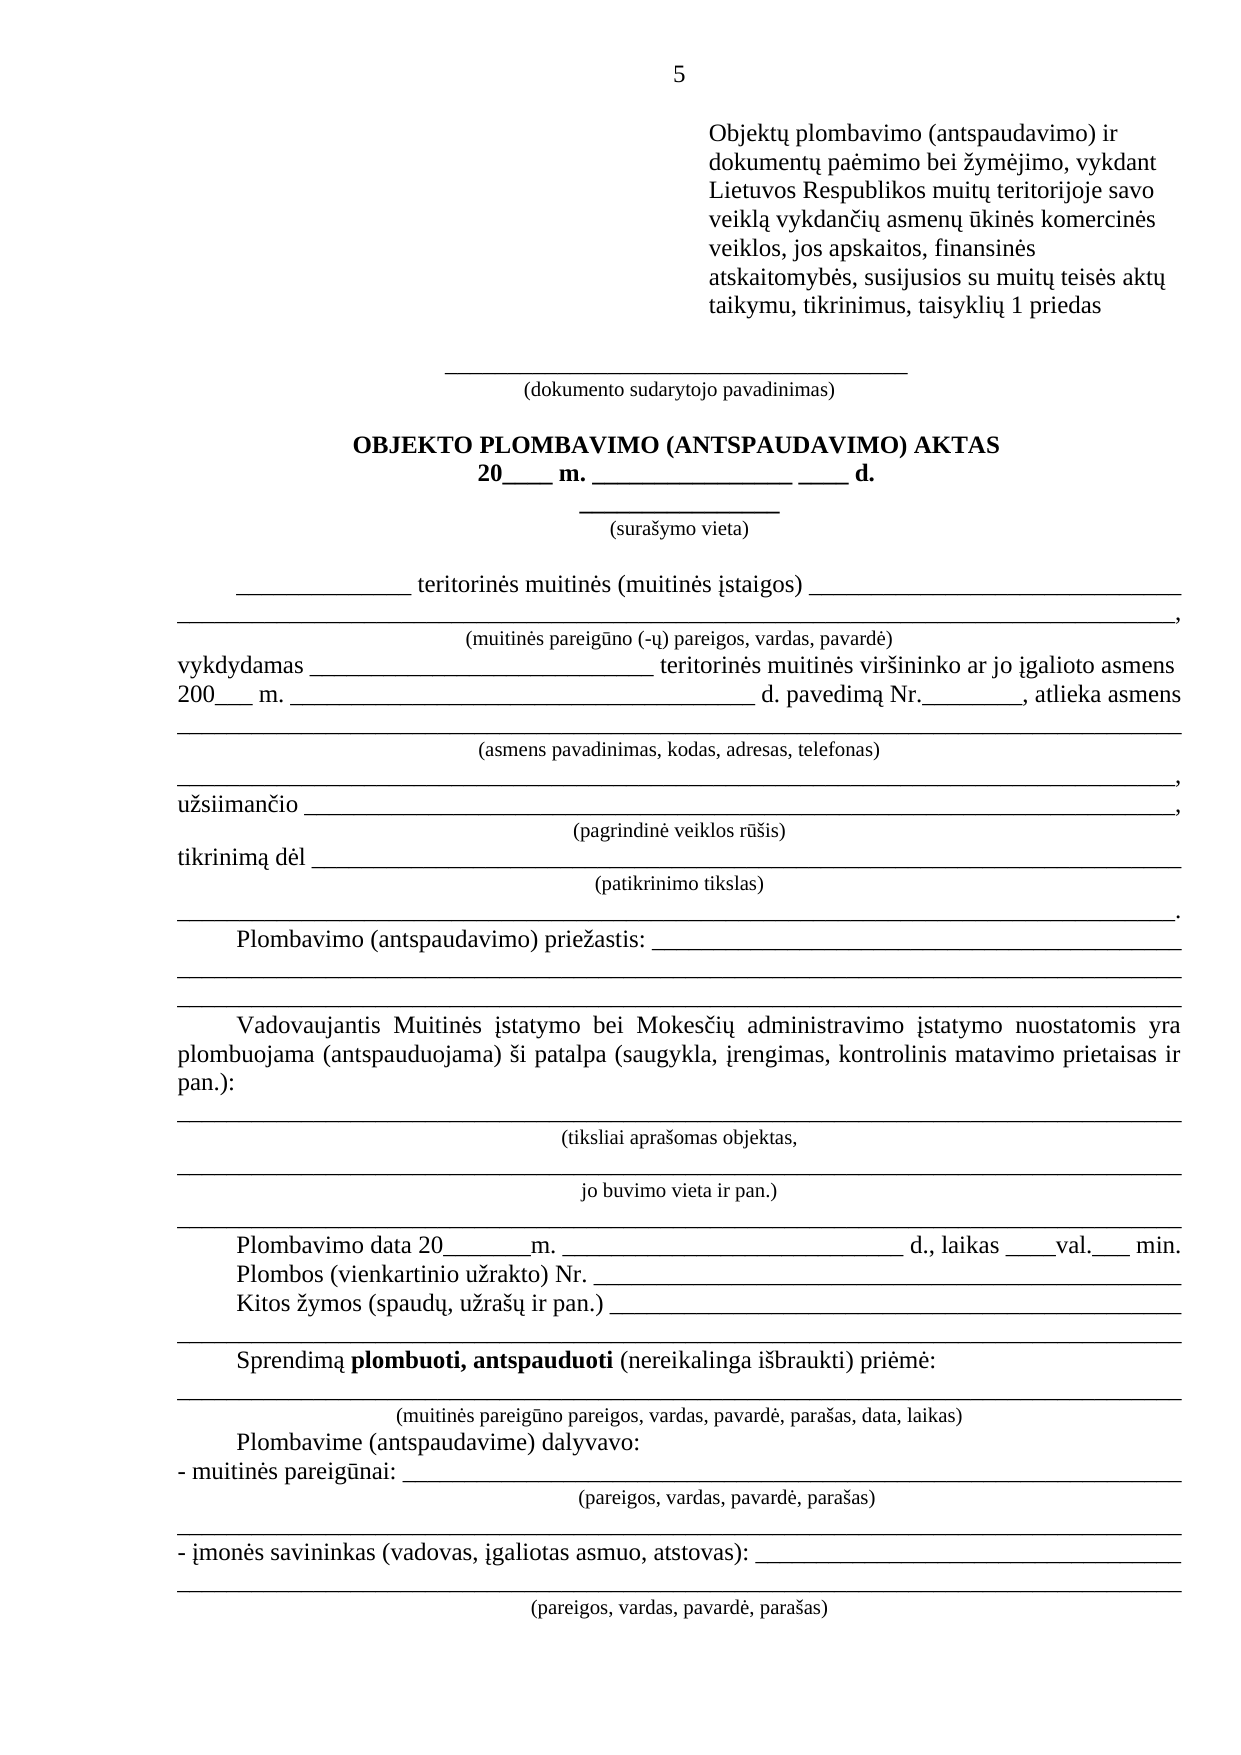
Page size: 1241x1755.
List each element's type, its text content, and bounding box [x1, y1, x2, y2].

text Plombavimo data 20_______m. d., laikas ____val.___ min. [177, 1231, 1181, 1259]
text , [177, 597, 1181, 626]
text tikrinimą dėl [177, 842, 1181, 871]
text - muitinės pareigūnai: [177, 1456, 1181, 1485]
text (patikrinimo tikslas) [177, 871, 1181, 895]
text dokumentų paėmimo bei žymėjimo, vykdant [177, 147, 1181, 176]
text užsiimančio , [177, 789, 1181, 818]
text (pagrindinė veiklos rūšis) [177, 818, 1181, 842]
text (dokumento sudarytojo pavadinimas) [177, 377, 1181, 401]
text (muitinės pareigūno (-ų) pareigos, vardas, pavardė) [177, 626, 1181, 650]
text ______________ teritorinės muitinės (muitinės įstaigos) [177, 569, 1181, 597]
text OBJEKTO PLOMBAVIMO (ANTSPAUDAVIMO) AKTAS [177, 430, 1181, 458]
text Lietuvos Respublikos muitų teritorijoje savo [177, 176, 1181, 204]
text (tiksliai aprašomas objektas, [177, 1125, 1181, 1149]
text Sprendimą plombuoti, antspauduoti (nereikalinga išbraukti) priėmė: [177, 1346, 1181, 1374]
text Kitos žymos (spaudų, užrašų ir pan.) [177, 1288, 1181, 1317]
text jo buvimo vieta ir pan.) [177, 1178, 1181, 1202]
text 200___ m. d. pavedimą Nr.________, atlieka asmens [177, 679, 1181, 708]
text (muitinės pareigūno pareigos, vardas, pavardė, parašas, data, laikas) [177, 1403, 1181, 1427]
text atskaitomybės, susijusios su muitų teisės aktų [177, 262, 1181, 291]
text (pareigos, vardas, pavardė, parašas) [177, 1595, 1181, 1619]
text (asmens pavadinimas, kodas, adresas, telefonas) [177, 737, 1181, 761]
text taikymu, tikrinimus, taisyklių 1 priedas [177, 291, 1181, 319]
text veiklos, jos apskaitos, finansinės [177, 233, 1181, 262]
text Plombavimo (antspaudavimo) priežastis: [177, 924, 1181, 952]
text _____________________________________ [177, 348, 1181, 377]
text Plombavime (antspaudavime) dalyvavo: [177, 1427, 1181, 1456]
text ________________ [177, 487, 1181, 516]
text veiklą vykdančių asmenų ūkinės komercinės [177, 204, 1181, 233]
text vykdydamas teritorinės muitinės viršininko ar jo įgalioto asmens [177, 650, 1181, 679]
text (pareigos, vardas, pavardė, parašas) [177, 1485, 1181, 1509]
text . [177, 895, 1181, 924]
text Objektų plombavimo (antspaudavimo) ir [177, 118, 1181, 147]
text (surašymo vieta) [177, 516, 1181, 540]
text - įmonės savininkas (vadovas, įgaliotas asmuo, atstovas): [177, 1537, 1181, 1566]
text Plombos (vienkartinio užrakto) Nr. [177, 1259, 1181, 1288]
text Vadovaujantis Muitinės įstatymo bei Mokesčių administravimo įstatymo nuostatomis yra plombuojama (antspauduojama) ši patalpa (saugykla, įrengimas, kontrolinis matavimo prietaisas ir pan.): [177, 1010, 1181, 1096]
text , [177, 761, 1181, 789]
text 20____ m. ________________ ____ d. [177, 458, 1181, 487]
